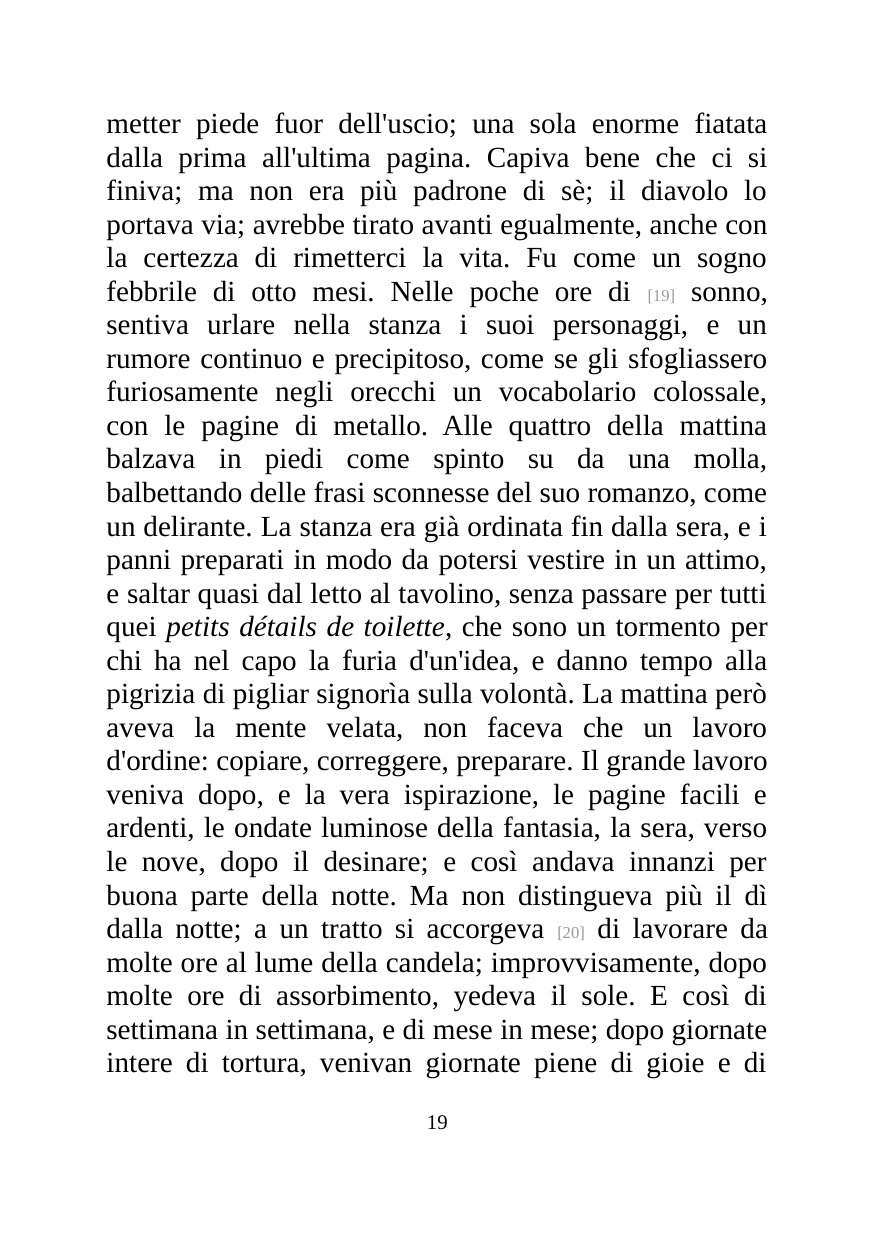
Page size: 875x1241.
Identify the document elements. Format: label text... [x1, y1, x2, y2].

text metter piede fuor dell'uscio; una sola enorme fiatata dalla prima all'ultima pagina. Capiva bene che ci si finiva; ma non era più padrone di sè; il diavolo lo portava via; avrebbe tirato avanti egualmente, anche con la certezza di rimetterci la vita. Fu come un sogno febbrile di otto mesi. Nelle poche ore di [19] sonno, sentiva urlare nella stanza i suoi personaggi, e un rumore continuo e precipitoso, come se gli sfogliassero furiosamente negli orecchi un vocabolario colossale, con le pagine di metallo. Alle quattro della mattina balzava in piedi come spinto su da una molla, balbettando delle frasi sconnesse del suo romanzo, come un delirante. La stanza era già ordinata fin dalla sera, e i panni preparati in modo da potersi vestire in un attimo, e saltar quasi dal letto al tavolino, senza passare per tutti quei petits détails de toilette, che sono un tormento per chi ha nel capo la furia d'un'idea, e danno tempo alla pigrizia di pigliar signorìa sulla volontà. La mattina però aveva la mente velata, non faceva che un lavoro d'ordine: copiare, correggere, preparare. Il grande lavoro veniva dopo, e la vera ispirazione, le pagine facili e ardenti, le ondate luminose della fantasia, la sera, verso le nove, dopo il desinare; e così andava innanzi per buona parte della notte. Ma non distingueva più il dì dalla notte; a un tratto si accorgeva [20] di lavorare da molte ore al lume della candela; improvvisamente, dopo molte ore di assorbimento, yedeva il sole. E così di settimana in settimana, e di mese in mese; dopo giornate intere di tortura, venivan giornate piene di gioie e di [106, 106, 768, 1079]
